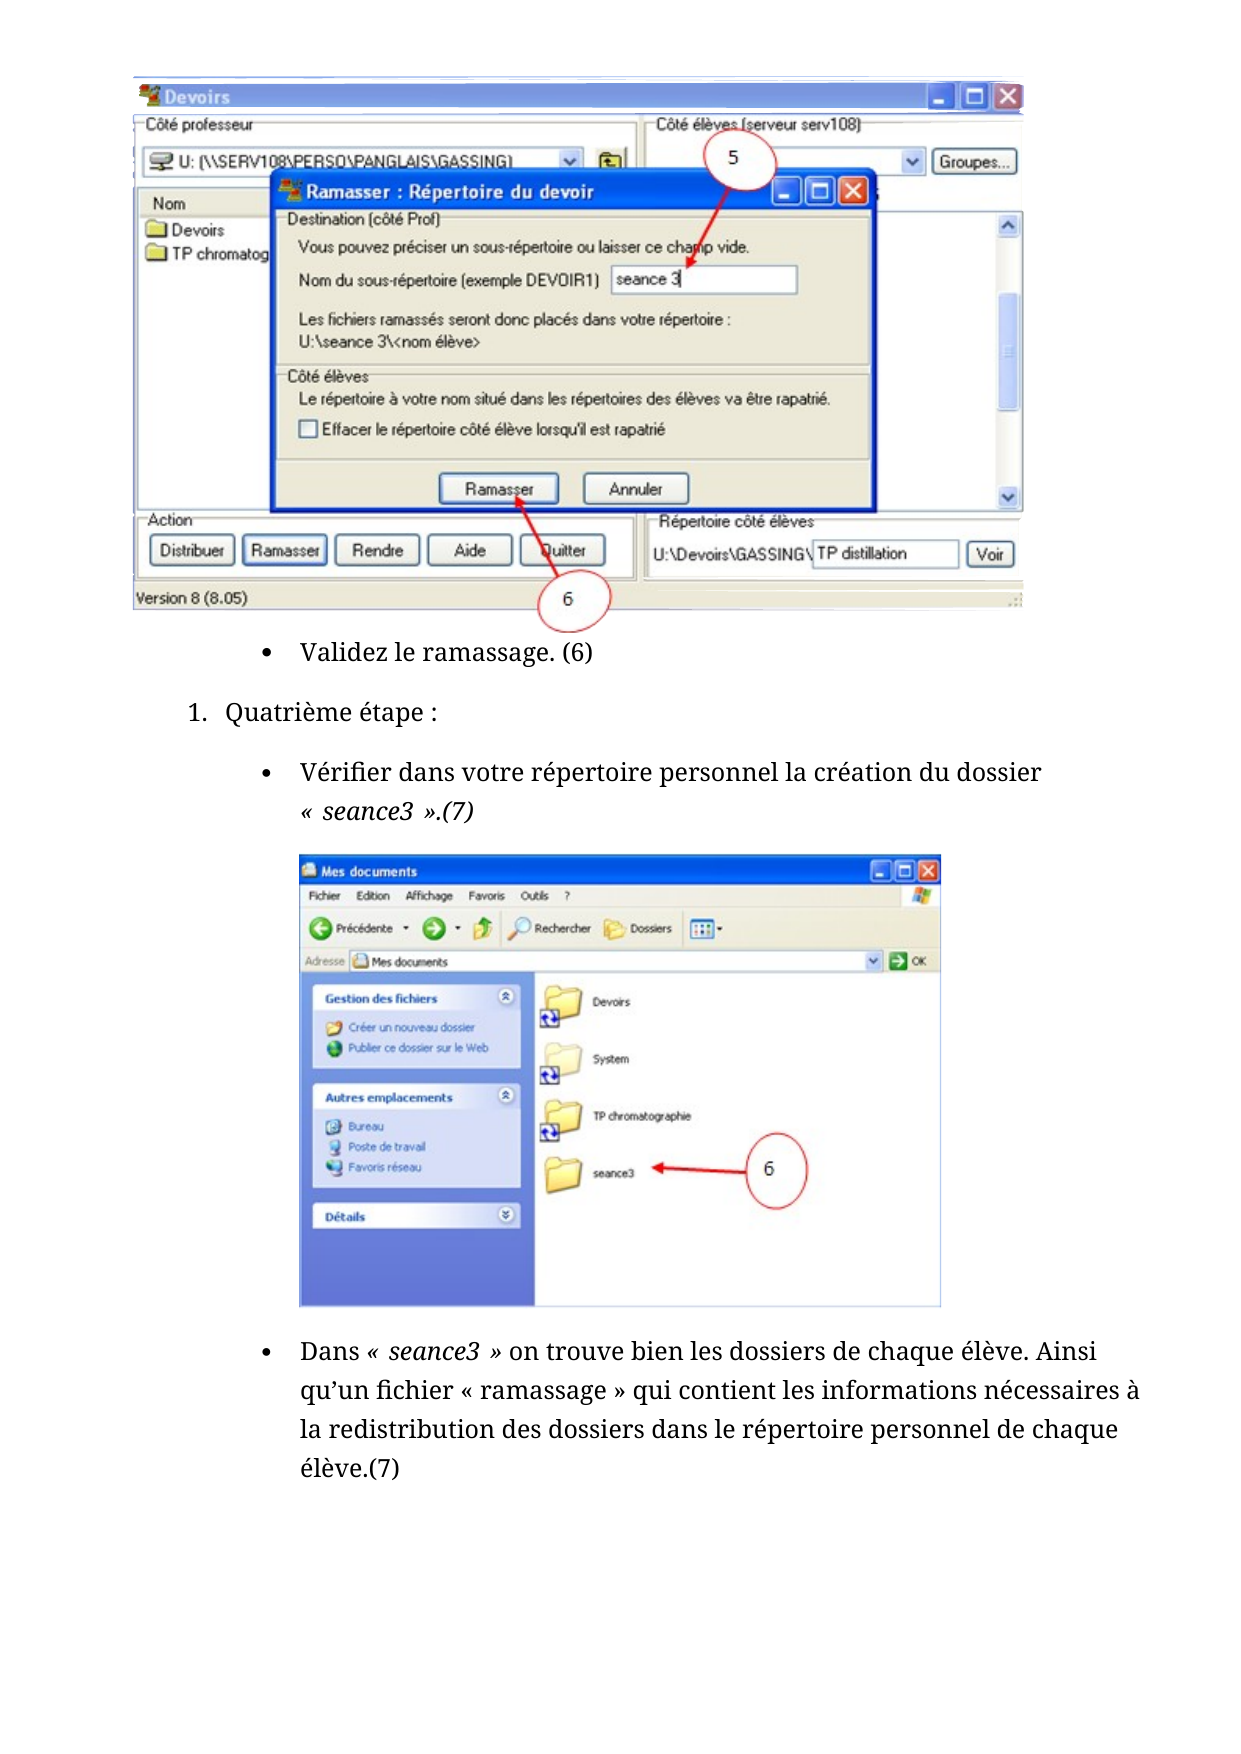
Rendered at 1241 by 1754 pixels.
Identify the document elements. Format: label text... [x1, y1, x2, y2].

picture [133, 76, 1027, 633]
list Dans « seance3 » on trouve bien les dossiers de chaque élève. Ainsi qu’un fichier « ramassage » qui contient les informations nécessaires à la redistribution des dossiers dans le répertoire personnel de chaque élève.(7) [262, 1334, 1165, 1485]
list Quatrième étape : [187, 695, 1165, 729]
list Vérifier dans votre répertoire personnel la création du dossier « seance3 ».(7) [262, 755, 1165, 828]
list Validez le ramassage. (6) [262, 255, 1165, 669]
picture [299, 853, 942, 1309]
